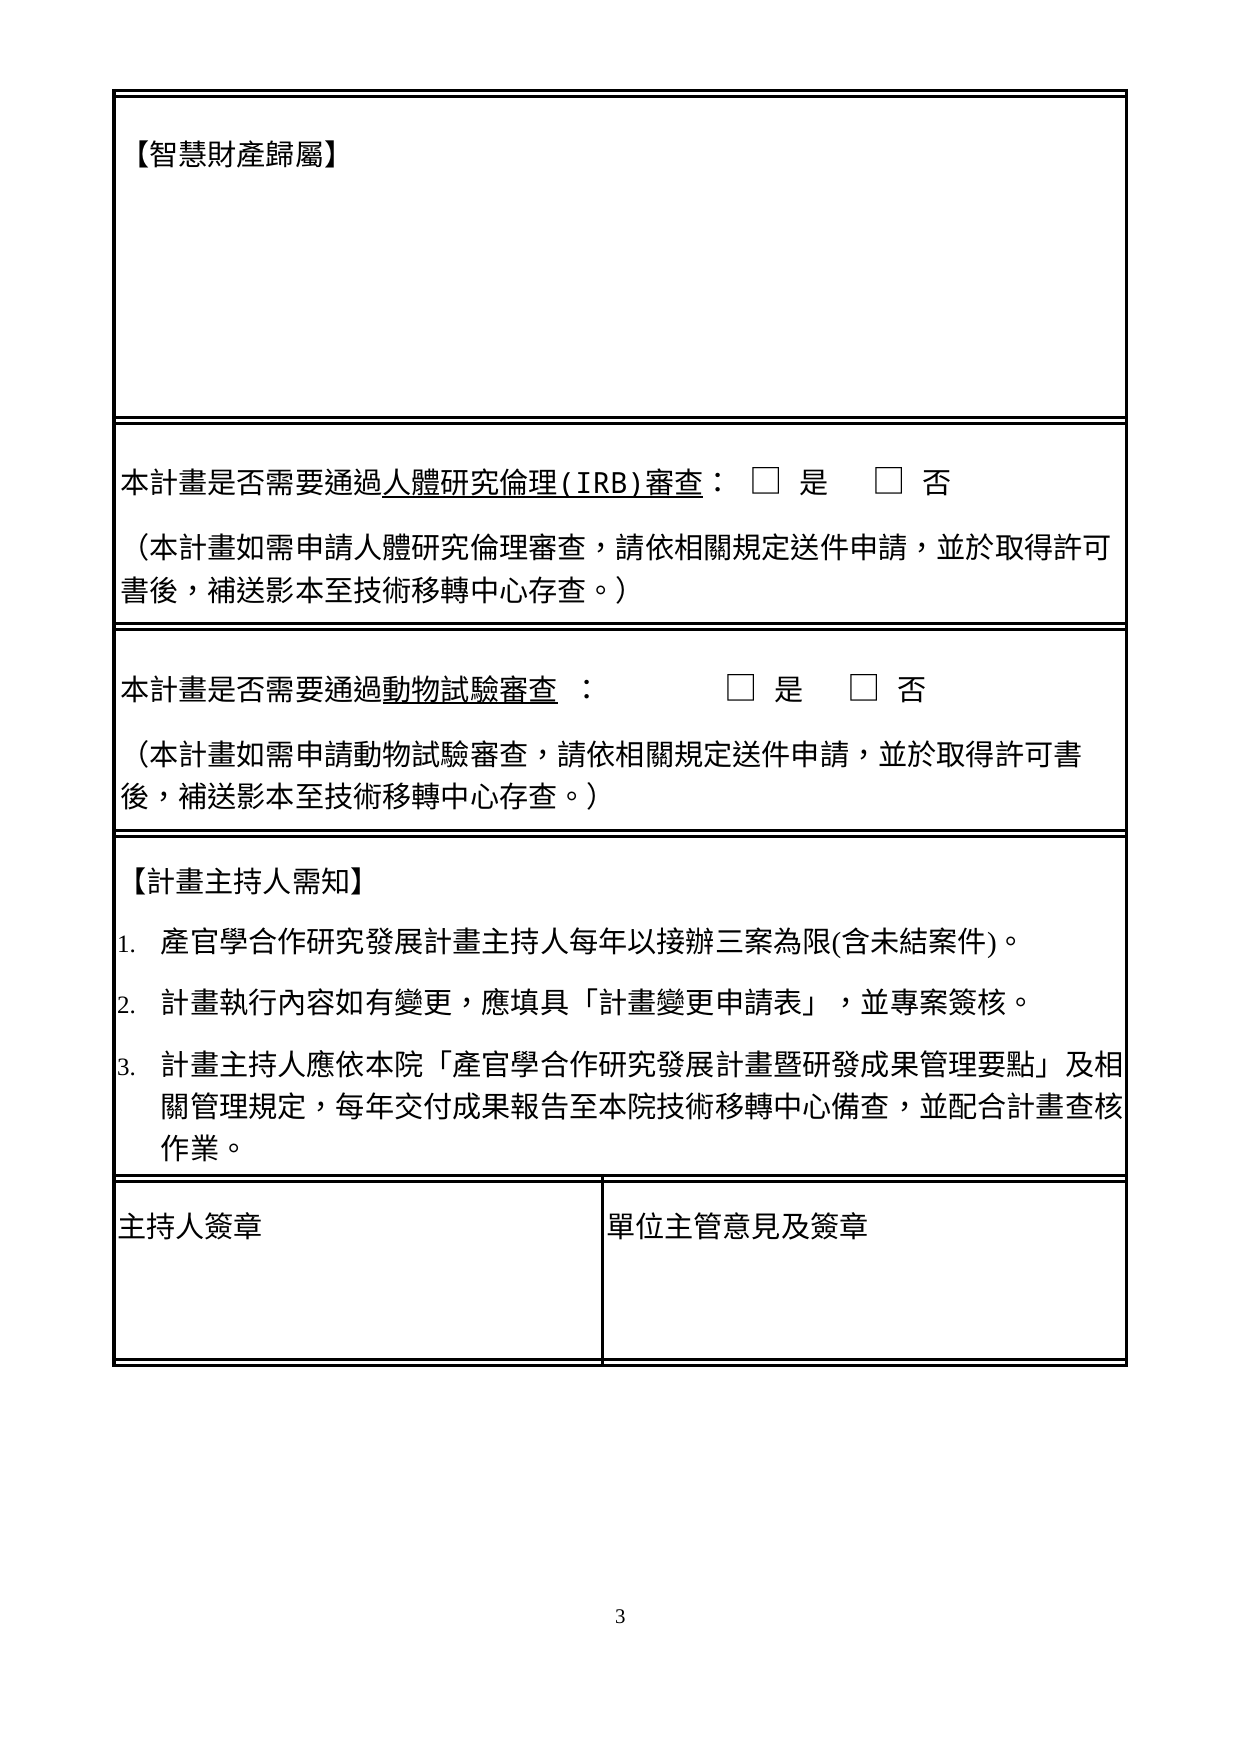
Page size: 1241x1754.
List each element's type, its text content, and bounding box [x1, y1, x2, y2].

table_cell 本計畫是否需要通過人體研究倫理(IRB)審查： □ 是 □ 否 （本計畫如需申請人體研究倫理審查，請依相關規定送件申請，並於取得許可書後，補送影本至技術移轉中心存查。） [116, 425, 1125, 622]
table_cell 【智慧財產歸屬】 [116, 98, 1125, 416]
table_cell 主持人簽章 [116, 1183, 601, 1357]
table_cell 單位主管意見及簽章 [604, 1183, 1125, 1357]
table_cell 本計畫是否需要通過動物試驗審查 ： □ 是 □ 否 （本計畫如需申請動物試驗審查，請依相關規定送件申請，並於取得許可書後，補送影本至技術移轉中心存查。） [116, 631, 1125, 828]
table_cell 【計畫主持人需知】 產官學合作研究發展計畫主持人每年以接辦三案為限(含未結案件)。 計畫執行內容如有變更，應填具「計畫變更申請表」，並專案簽核。 計畫主持人應依本院「產官學合作研究發展計畫暨研發成果管理要點」及相關管理規定，每年交付成果報告至本院技術移轉中心備查，並配合計畫查核作業。 [116, 838, 1125, 1174]
